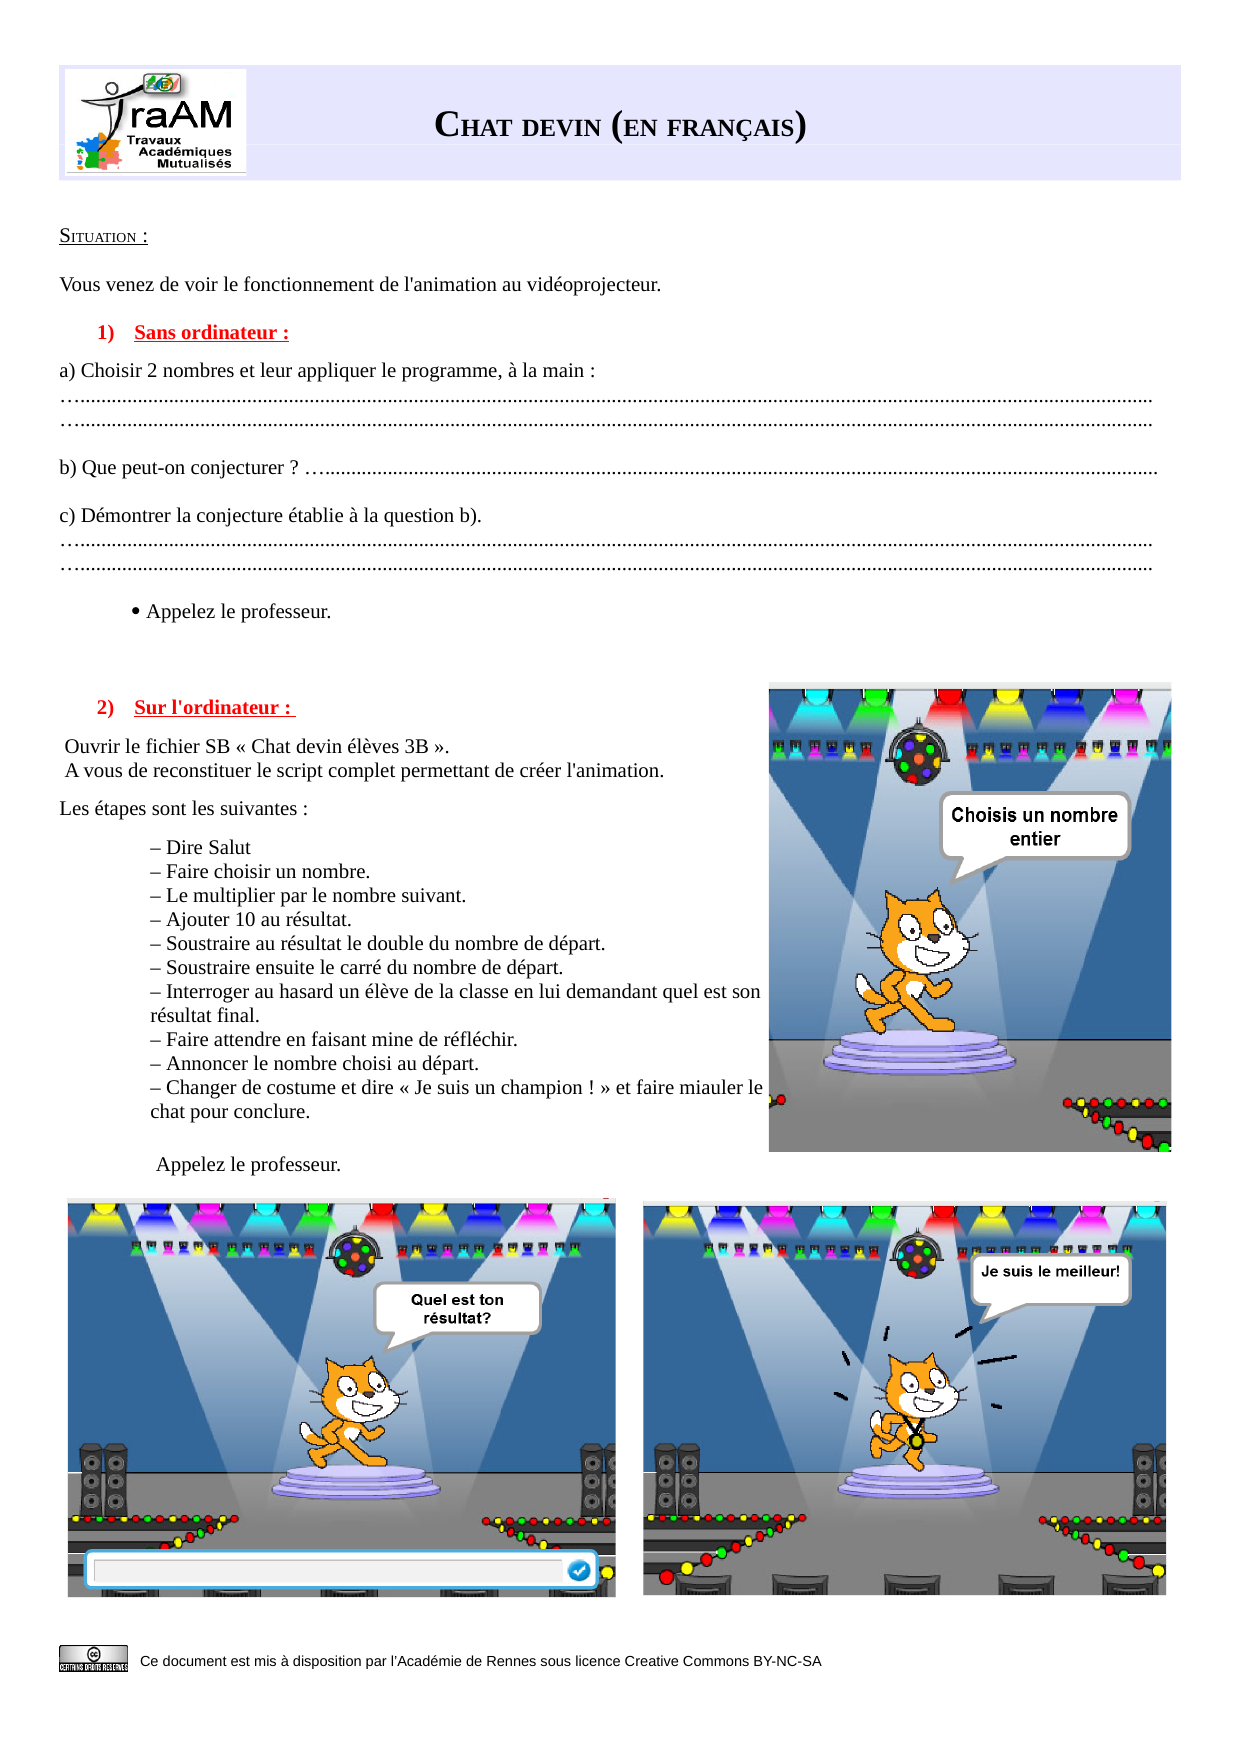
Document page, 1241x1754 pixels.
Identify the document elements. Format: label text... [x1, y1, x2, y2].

text – Le multiplier par le nombre suivant. [150, 883, 768, 907]
list  Appelez le professeur. [97, 1152, 1181, 1176]
list a) Choisir 2 nombres et leur appliquer le programme, à la main : ….............................................................................................................................................................................................................. [59, 358, 1177, 407]
text – Soustraire ensuite le carré du nombre de départ. [150, 955, 768, 979]
picture [59, 1645, 128, 1672]
picture [65, 69, 247, 176]
text – Interroger au hasard un élève de la classe en lui demandant quel est son résultat final. [150, 979, 768, 1027]
text ….............................................................................................................................................................................................................. [59, 551, 1177, 575]
text – Faire attendre en faisant mine de réfléchir. [150, 1027, 768, 1051]
list Sans ordinateur : [97, 320, 884, 344]
subtitle Situation : [59, 223, 1181, 247]
text – Faire choisir un nombre. [150, 859, 768, 883]
text Vous venez de voir le fonctionnement de l'animation au vidéoprojecteur. [59, 272, 835, 296]
text b) Que peut‐on conjecturer ? …................................................................................................................................................................ [59, 431, 1177, 479]
list A vous de reconstituer le script complet permettant de créer l'animation. [64, 758, 768, 782]
text – Annoncer le nombre choisi au départ. [150, 1051, 768, 1075]
picture [768, 682, 1172, 1152]
picture [65, 1198, 617, 1602]
list Sur l'ordinateur : [97, 695, 768, 719]
list Ouvrir le fichier SB « Chat devin élèves 3B ». [64, 734, 768, 758]
text  Appelez le professeur. [132, 599, 1177, 623]
text ….............................................................................................................................................................................................................. [59, 407, 1177, 431]
text – Dire Salut [150, 835, 768, 859]
text ….............................................................................................................................................................................................................. [59, 527, 1177, 551]
picture [641, 1201, 1168, 1600]
text c) Démontrer la conjecture établie à la question b). [59, 503, 1177, 527]
text – Soustraire au résultat le double du nombre de départ. [150, 931, 768, 955]
text Les étapes sont les suivantes : [59, 796, 768, 820]
text – Ajouter 10 au résultat. [150, 907, 768, 931]
text – Changer de costume et dire « Je suis un champion ! » et faire miauler le chat pour conclure. [150, 1075, 768, 1123]
